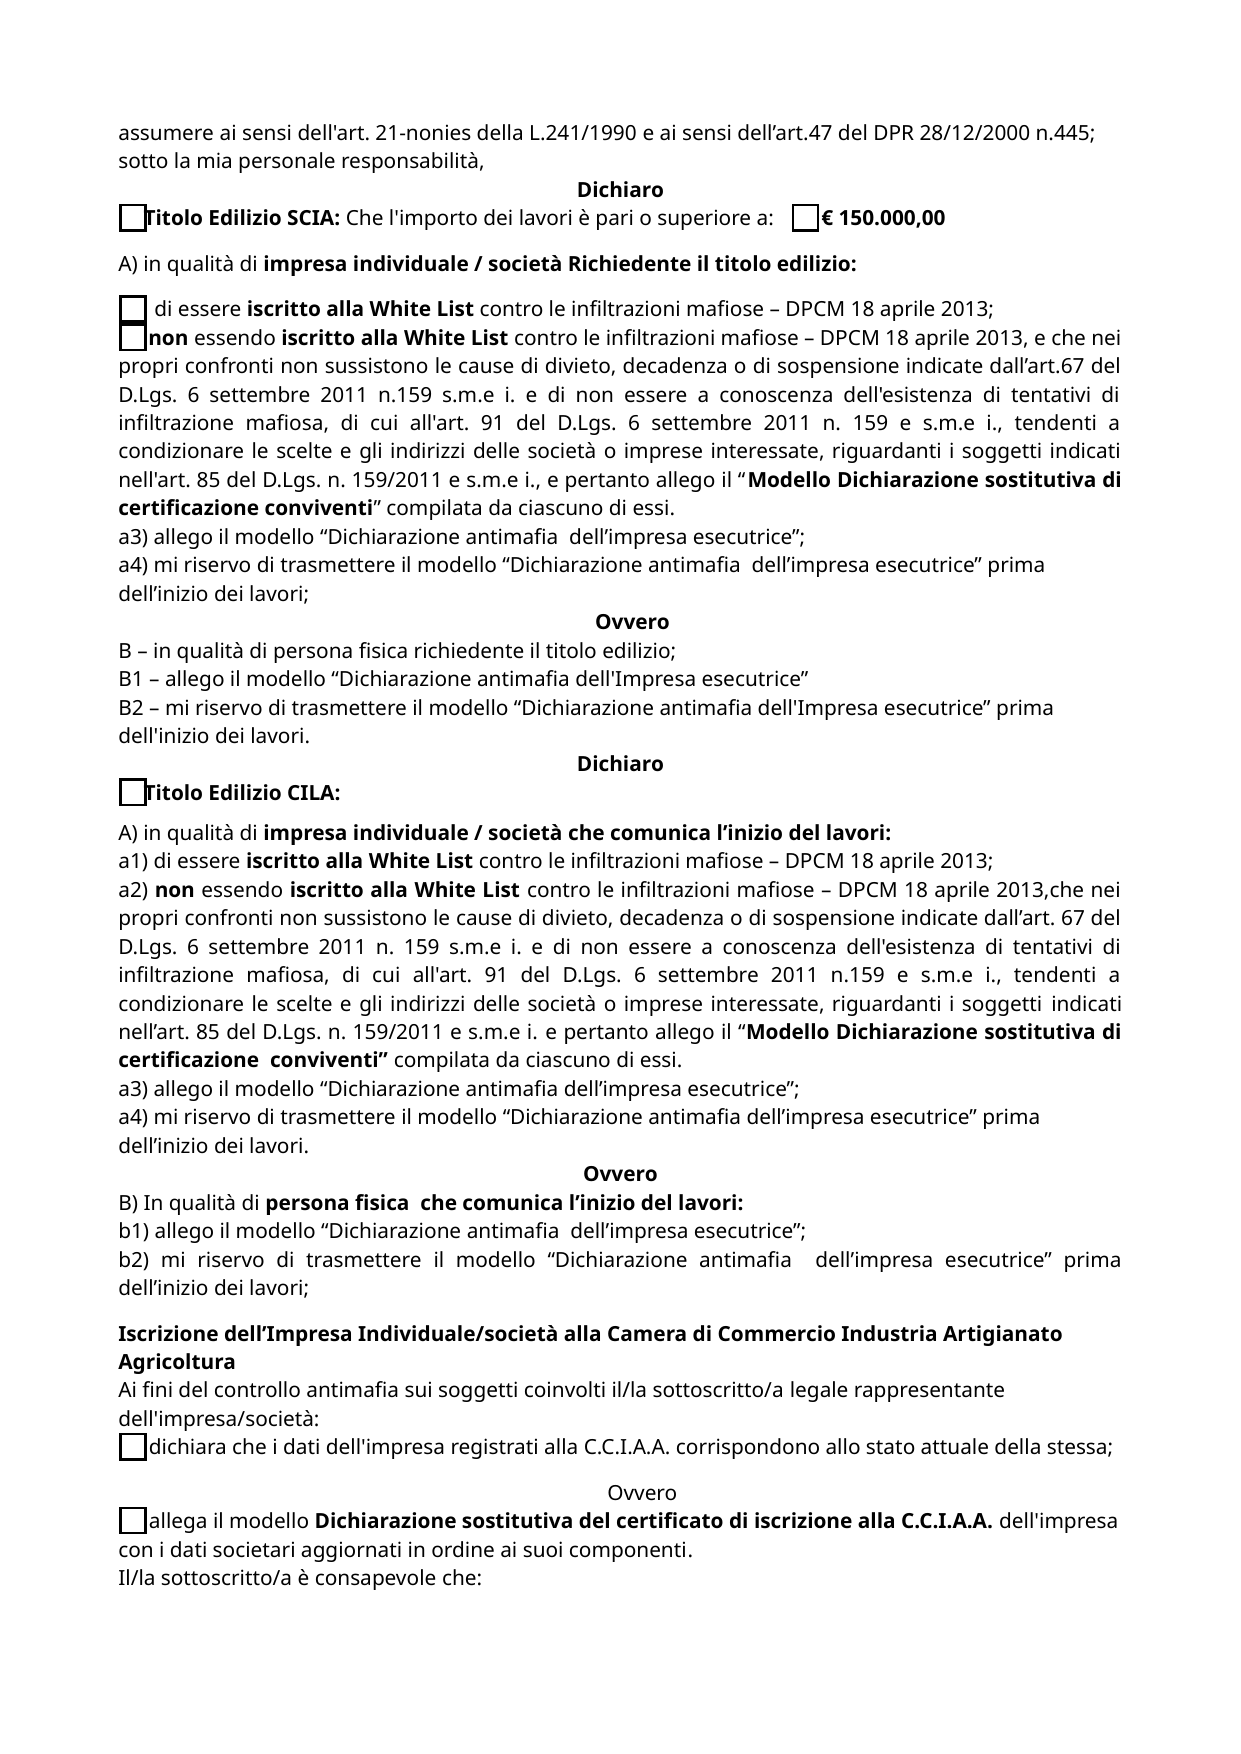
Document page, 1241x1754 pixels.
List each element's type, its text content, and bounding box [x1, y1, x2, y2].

list Ovvero [118, 1159, 1122, 1188]
list a3) allego il modello “Dichiarazione antimafia dell’impresa esecutrice”; [118, 1074, 1122, 1102]
text Ai fini del controllo antimafia sui soggetti coinvolti il/la sottoscritto/a legale rappresentante dell'impresa/società: [118, 1376, 1122, 1432]
list A) in qualità di impresa individuale / società che comunica l’inizio del lavori: [118, 818, 1122, 847]
list a4) mi riservo di trasmettere il modello “Dichiarazione antimafia dell’impresa esecutrice” prima dell’inizio dei lavori; [118, 550, 1122, 607]
text Ovvero [148, 607, 1122, 636]
list a3) allego il modello “Dichiarazione antimafia dell’impresa esecutrice”; [118, 522, 1122, 550]
text di essere iscritto alla White List contro le infiltrazioni mafiose – DPCM 18 aprile 2013; [118, 294, 1122, 323]
text B – in qualità di persona fisica richiedente il titolo edilizio; [118, 636, 1122, 664]
text Ovvero [162, 1478, 1122, 1506]
text allega il modello Dichiarazione sostitutiva del certificato di iscrizione alla C.C.I.A.A. dell'impresa con i dati societari aggiornati in ordine ai suoi componenti. [118, 1506, 1122, 1563]
list B) In qualità di persona fisica che comunica l’inizio del lavori: [118, 1188, 1122, 1216]
text non essendo iscritto alla White List contro le infiltrazioni mafiose – DPCM 18 aprile 2013, e che nei propri confronti non sussistono le cause di divieto, decadenza o di sospensione indicate dall’art.67 del D.Lgs. 6 settembre 2011 n.159 s.m.e i. e di non essere a conoscenza dell'esistenza di tentativi di infiltrazione mafiosa, di cui all'art. 91 del D.Lgs. 6 settembre 2011 n. 159 e s.m.e i., tendenti a condizionare le scelte e gli indirizzi delle società o imprese interessate, riguardanti i soggetti indicati nell'art. 85 del D.Lgs. n. 159/2011 e s.m.e i., e pertanto allego il “Modello Dichiarazione sostitutiva di certificazione conviventi” compilata da ciascuno di essi. [118, 323, 1122, 522]
text B2 – mi riservo di trasmettere il modello “Dichiarazione antimafia dell'Impresa esecutrice” prima dell'inizio dei lavori. [118, 693, 1122, 749]
list b1) allego il modello “Dichiarazione antimafia dell’impresa esecutrice”; [118, 1216, 1122, 1245]
text Dichiaro [118, 175, 1122, 203]
text Il/la sottoscritto/a è consapevole che: [118, 1563, 1122, 1592]
text sotto la mia personale responsabilità, [118, 147, 1122, 175]
text B1 – allego il modello “Dichiarazione antimafia dell'Impresa esecutrice” [118, 664, 1122, 693]
list A) in qualità di impresa individuale / società Richiedente il titolo edilizio: [118, 249, 1122, 277]
text dichiara che i dati dell'impresa registrati alla C.C.I.A.A. corrispondono allo stato attuale della stessa; [118, 1432, 1122, 1461]
text Titolo Edilizio SCIA: Che l'importo dei lavori è pari o superiore a: € 150.000,00 [118, 203, 1122, 232]
text Dichiaro [118, 749, 1122, 778]
list a2) non essendo iscritto alla White List contro le infiltrazioni mafiose – DPCM 18 aprile 2013,che nei propri confronti non sussistono le cause di divieto, decadenza o di sospensione indicate dall’art. 67 del D.Lgs. 6 settembre 2011 n. 159 s.m.e i. e di non essere a conoscenza dell'esistenza di tentativi di infiltrazione mafiosa, di cui all'art. 91 del D.Lgs. 6 settembre 2011 n.159 e s.m.e i., tendenti a condizionare le scelte e gli indirizzi delle società o imprese interessate, riguardanti i soggetti indicati nell’art. 85 del D.Lgs. n. 159/2011 e s.m.e i. e pertanto allego il “Modello Dichiarazione sostitutiva di certificazione conviventi” compilata da ciascuno di essi. [118, 875, 1122, 1074]
list a4) mi riservo di trasmettere il modello “Dichiarazione antimafia dell’impresa esecutrice” prima dell’inizio dei lavori. [118, 1102, 1122, 1159]
text Titolo Edilizio CILA: [147, 778, 1122, 806]
text assumere ai sensi dell'art. 21-nonies della L.241/1990 e ai sensi dell’art.47 del DPR 28/12/2000 n.445; [118, 118, 1122, 147]
text Iscrizione dell’Impresa Individuale/società alla Camera di Commercio Industria Artigianato Agricoltura [118, 1319, 1122, 1376]
list a1) di essere iscritto alla White List contro le infiltrazioni mafiose – DPCM 18 aprile 2013; [118, 847, 1122, 875]
list b2) mi riservo di trasmettere il modello “Dichiarazione antimafia dell’impresa esecutrice” prima dell’inizio dei lavori; [118, 1245, 1122, 1302]
